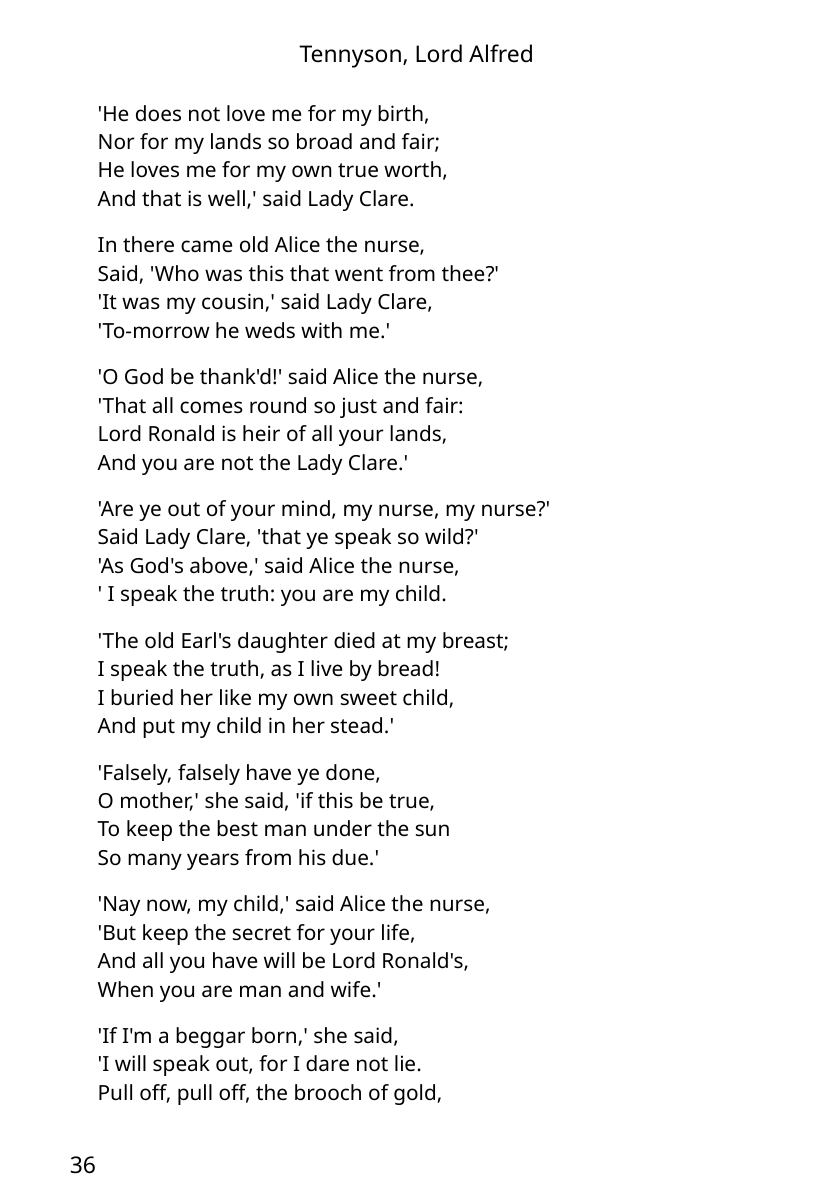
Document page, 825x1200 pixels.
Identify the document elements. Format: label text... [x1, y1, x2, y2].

text When you are man and wife.' [97, 975, 727, 1003]
text 'He does not love me for my birth, [97, 99, 727, 127]
text And all you have will be Lord Ronald's, [97, 946, 727, 975]
text Pull off, pull off, the brooch of gold, [97, 1078, 727, 1106]
text Said, 'Who was this that went from thee?' [97, 259, 727, 287]
text 'I will speak out, for I dare not lie. [97, 1049, 727, 1078]
text 'The old Earl's daughter died at my breast; [97, 626, 727, 654]
text Nor for my lands so broad and fair; [97, 127, 727, 156]
text And you are not the Lady Clare.' [97, 448, 727, 476]
text And that is well,' said Lady Clare. [97, 184, 727, 212]
text He loves me for my own true worth, [97, 156, 727, 184]
text 'Nay now, my child,' said Alice the nurse, [97, 889, 727, 918]
text Lord Ronald is heir of all your lands, [97, 419, 727, 448]
text 'As God's above,' said Alice the nurse, [97, 551, 727, 579]
text 'If I'm a beggar born,' she said, [97, 1021, 727, 1049]
text O mother,' she said, 'if this be true, [97, 786, 727, 814]
text So many years from his due.' [97, 843, 727, 871]
text To keep the best man under the sun [97, 814, 727, 843]
text 'O God be thank'd!' said Alice the nurse, [97, 362, 727, 391]
text 'That all comes round so just and fair: [97, 391, 727, 419]
text In there came old Alice the nurse, [97, 231, 727, 259]
text ' I speak the truth: you are my child. [97, 579, 727, 608]
text And put my child in her stead.' [97, 711, 727, 739]
text 'Falsely, falsely have ye done, [97, 758, 727, 786]
text Said Lady Clare, 'that ye speak so wild?' [97, 522, 727, 551]
text 'Are ye out of your mind, my nurse, my nurse?' [97, 494, 727, 522]
text 'But keep the secret for your life, [97, 918, 727, 946]
text 'It was my cousin,' said Lady Clare, [97, 287, 727, 316]
text 'To-morrow he weds with me.' [97, 316, 727, 344]
text I speak the truth, as I live by bread! [97, 654, 727, 683]
text I buried her like my own sweet child, [97, 683, 727, 711]
